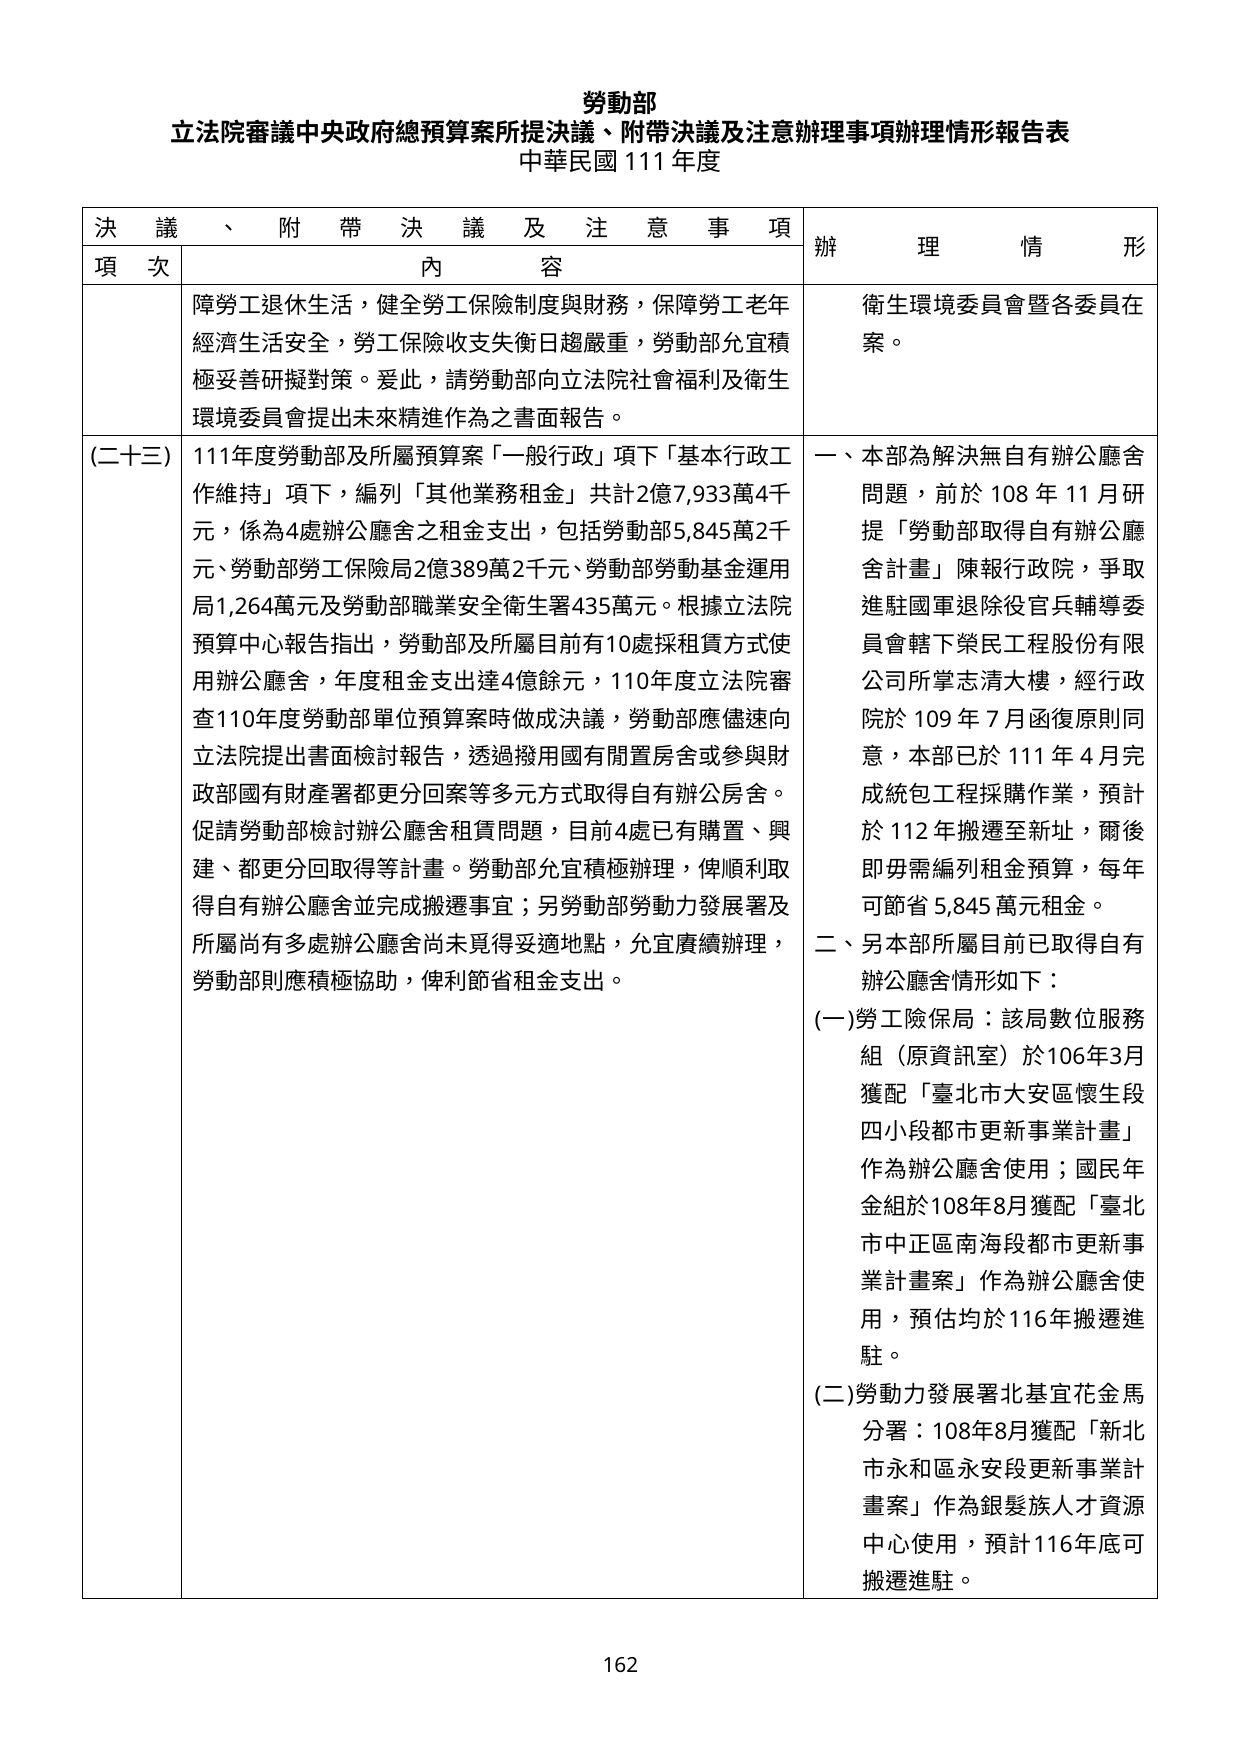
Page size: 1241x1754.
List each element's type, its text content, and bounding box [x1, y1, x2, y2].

table_cell 本部為解決無自有辦公廳舍問題，前於108年11月研提「勞動部取得自有辦公廳舍計畫」陳報行政院，爭取進駐國軍退除役官兵輔導委員會轄下榮民工程股份有限公司所掌志清大樓，經行政院於109年7月函復原則同意，本部已於111年4月完成統包工程採購作業，預計於112年搬遷至新址，爾後即毋需編列租金預算，每年可節省5,845萬元租金。 另本部所屬目前已取得自有辦公廳舍情形如下： (一)勞工險保局：該局數位服務組（原資訊室）於106年3月獲配「臺北市大安區懷生段四小段都市更新事業計畫」作為辦公廳舍使用；國民年金組於108年8月獲配「臺北市中正區南海段都市更新事業計畫案」作為辦公廳舍使用，預估均於116年搬遷進駐。 (二)勞動力發展署北基宜花金馬分署：108年8月獲配「新北市永和區永安段更新事業計畫案」作為銀髮族人才資源中心使用，預計116年底可搬遷進駐。 [804, 436, 1157, 1598]
table_cell 障勞工退休生活，健全勞工保險制度與財務，保障勞工老年經濟生活安全，勞工保險收支失衡日趨嚴重，勞動部允宜積極妥善研擬對策。爰此，請勞動部向立法院社會福利及衛生環境委員會提出未來精進作為之書面報告。 [182, 285, 803, 435]
table_cell 111年度勞動部及所屬預算案「一般行政」項下「基本行政工作維持」項下，編列「其他業務租金」共計2億7,933萬4千元，係為4處辦公廳舍之租金支出，包括勞動部5,845萬2千元、勞動部勞工保險局2億389萬2千元、勞動部勞動基金運用局1,264萬元及勞動部職業安全衛生署435萬元。根據立法院預算中心報告指出，勞動部及所屬目前有10處採租賃方式使用辦公廳舍，年度租金支出達4億餘元，110年度立法院審查110年度勞動部單位預算案時做成決議，勞動部應儘速向立法院提出書面檢討報告，透過撥用國有閒置房舍或參與財政部國有財產署都更分回案等多元方式取得自有辦公房舍。促請勞動部檢討辦公廳舍租賃問題，目前4處已有購置、興建、都更分回取得等計畫。勞動部允宜積極辦理，俾順利取得自有辦公廳舍並完成搬遷事宜；另勞動部勞動力發展署及所屬尚有多處辦公廳舍尚未覓得妥適地點，允宜賡續辦理，勞動部則應積極協助，俾利節省租金支出。 [182, 436, 803, 1598]
table_header 決議、附帶決議及注意事項 [83, 208, 803, 245]
table_cell 衛生環境委員會暨各委員在案。 [804, 285, 1157, 435]
table_cell (二十三) [83, 436, 181, 1598]
table_header 辦理情形 [804, 208, 1157, 284]
table_cell 項次 [83, 246, 181, 284]
table_cell 內 容 [182, 246, 803, 284]
table_cell [83, 285, 181, 435]
